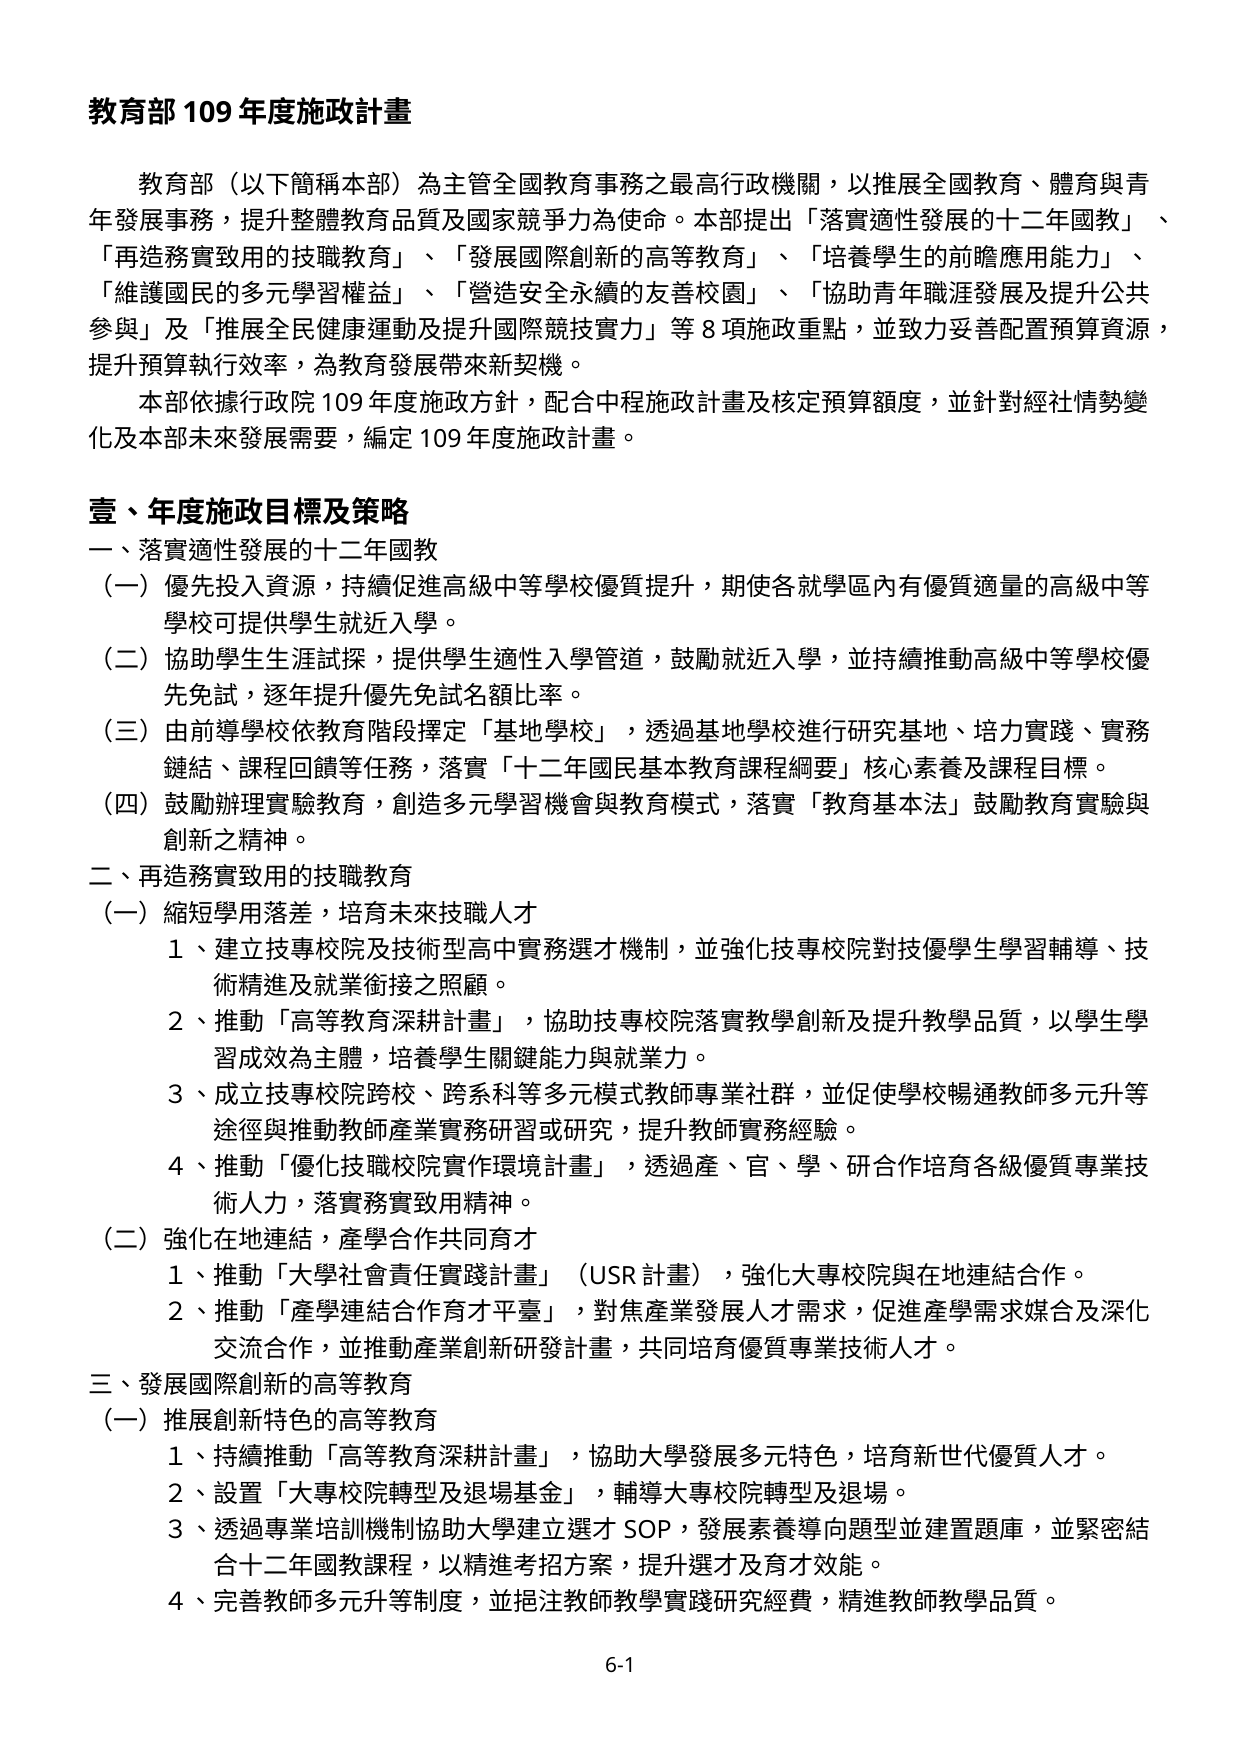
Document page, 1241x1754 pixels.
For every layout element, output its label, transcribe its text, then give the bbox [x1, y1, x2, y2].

text ２、設置「大專校院轉型及退場基金」，輔導大專校院轉型及退場。 [164, 1473, 1152, 1509]
text （二）強化在地連結，產學合作共同育才 [89, 1219, 1152, 1256]
text （二）協助學生生涯試探，提供學生適性入學管道，鼓勵就近入學，並持續推動高級中等學校優先免試，逐年提升優先免試名額比率。 [89, 639, 1152, 712]
text １、建立技專校院及技術型高中實務選才機制，並強化技專校院對技優學生學習輔導、技術精進及就業銜接之照顧。 [164, 929, 1152, 1002]
text ２、推動「高等教育深耕計畫」，協助技專校院落實教學創新及提升教學品質，以學生學習成效為主體，培養學生關鍵能力與就業力。 [164, 1002, 1152, 1074]
text ４、推動「優化技職校院實作環境計畫」，透過產、官、學、研合作培育各級優質專業技術人力，落實務實致用精神。 [164, 1147, 1152, 1219]
text ３、成立技專校院跨校、跨系科等多元模式教師專業社群，並促使學校暢通教師多元升等途徑與推動教師產業實務研習或研究，提升教師實務經驗。 [164, 1074, 1152, 1147]
text （一）推展創新特色的高等教育 [89, 1401, 1152, 1437]
text 三、發展國際創新的高等教育 [89, 1364, 1152, 1401]
text （三）由前導學校依教育階段擇定「基地學校」，透過基地學校進行研究基地、培力實踐、實務鏈結、課程回饋等任務，落實「十二年國民基本教育課程綱要」核心素養及課程目標。 [89, 712, 1152, 784]
text 二、再造務實致用的技職教育 [89, 857, 1152, 893]
text 教育部109年度施政計畫 [89, 89, 1152, 131]
text ４、完善教師多元升等制度，並挹注教師教學實踐研究經費，精進教師教學品質。 [164, 1582, 1152, 1618]
text ３、透過專業培訓機制協助大學建立選才SOP，發展素養導向題型並建置題庫，並緊密結合十二年國教課程，以精進考招方案，提升選才及育才效能。 [164, 1509, 1152, 1582]
text １、持續推動「高等教育深耕計畫」，協助大學發展多元特色，培育新世代優質人才。 [164, 1437, 1152, 1473]
text 一、落實適性發展的十二年國教 [89, 531, 1152, 567]
text （一）縮短學用落差，培育未來技職人才 [89, 893, 1152, 929]
text （一）優先投入資源，持續促進高級中等學校優質提升，期使各就學區內有優質適量的高級中等學校可提供學生就近入學。 [89, 567, 1152, 639]
text １、推動「大學社會責任實踐計畫」（USR計畫），強化大專校院與在地連結合作。 [164, 1256, 1152, 1292]
text 教育部（以下簡稱本部）為主管全國教育事務之最高行政機關，以推展全國教育、體育與青年發展事務，提升整體教育品質及國家競爭力為使命。本部提出「落實適性發展的十二年國教」、「再造務實致用的技職教育」、「發展國際創新的高等教育」、「培養學生的前瞻應用能力」、「維護國民的多元學習權益」、「營造安全永續的友善校園」、「協助青年職涯發展及提升公共參與」及「推展全民健康運動及提升國際競技實力」等8項施政重點，並致力妥善配置預算資源，提升預算執行效率，為教育發展帶來新契機。 [89, 164, 1152, 382]
text 壹、年度施政目標及策略 [89, 489, 1152, 531]
text （四）鼓勵辦理實驗教育，創造多元學習機會與教育模式，落實「教育基本法」鼓勵教育實驗與創新之精神。 [89, 784, 1152, 857]
text ２、推動「產學連結合作育才平臺」，對焦產業發展人才需求，促進產學需求媒合及深化交流合作，並推動產業創新研發計畫，共同培育優質專業技術人才。 [164, 1292, 1152, 1364]
text 本部依據行政院109年度施政方針，配合中程施政計畫及核定預算額度，並針對經社情勢變化及本部未來發展需要，編定109年度施政計畫。 [89, 382, 1152, 454]
